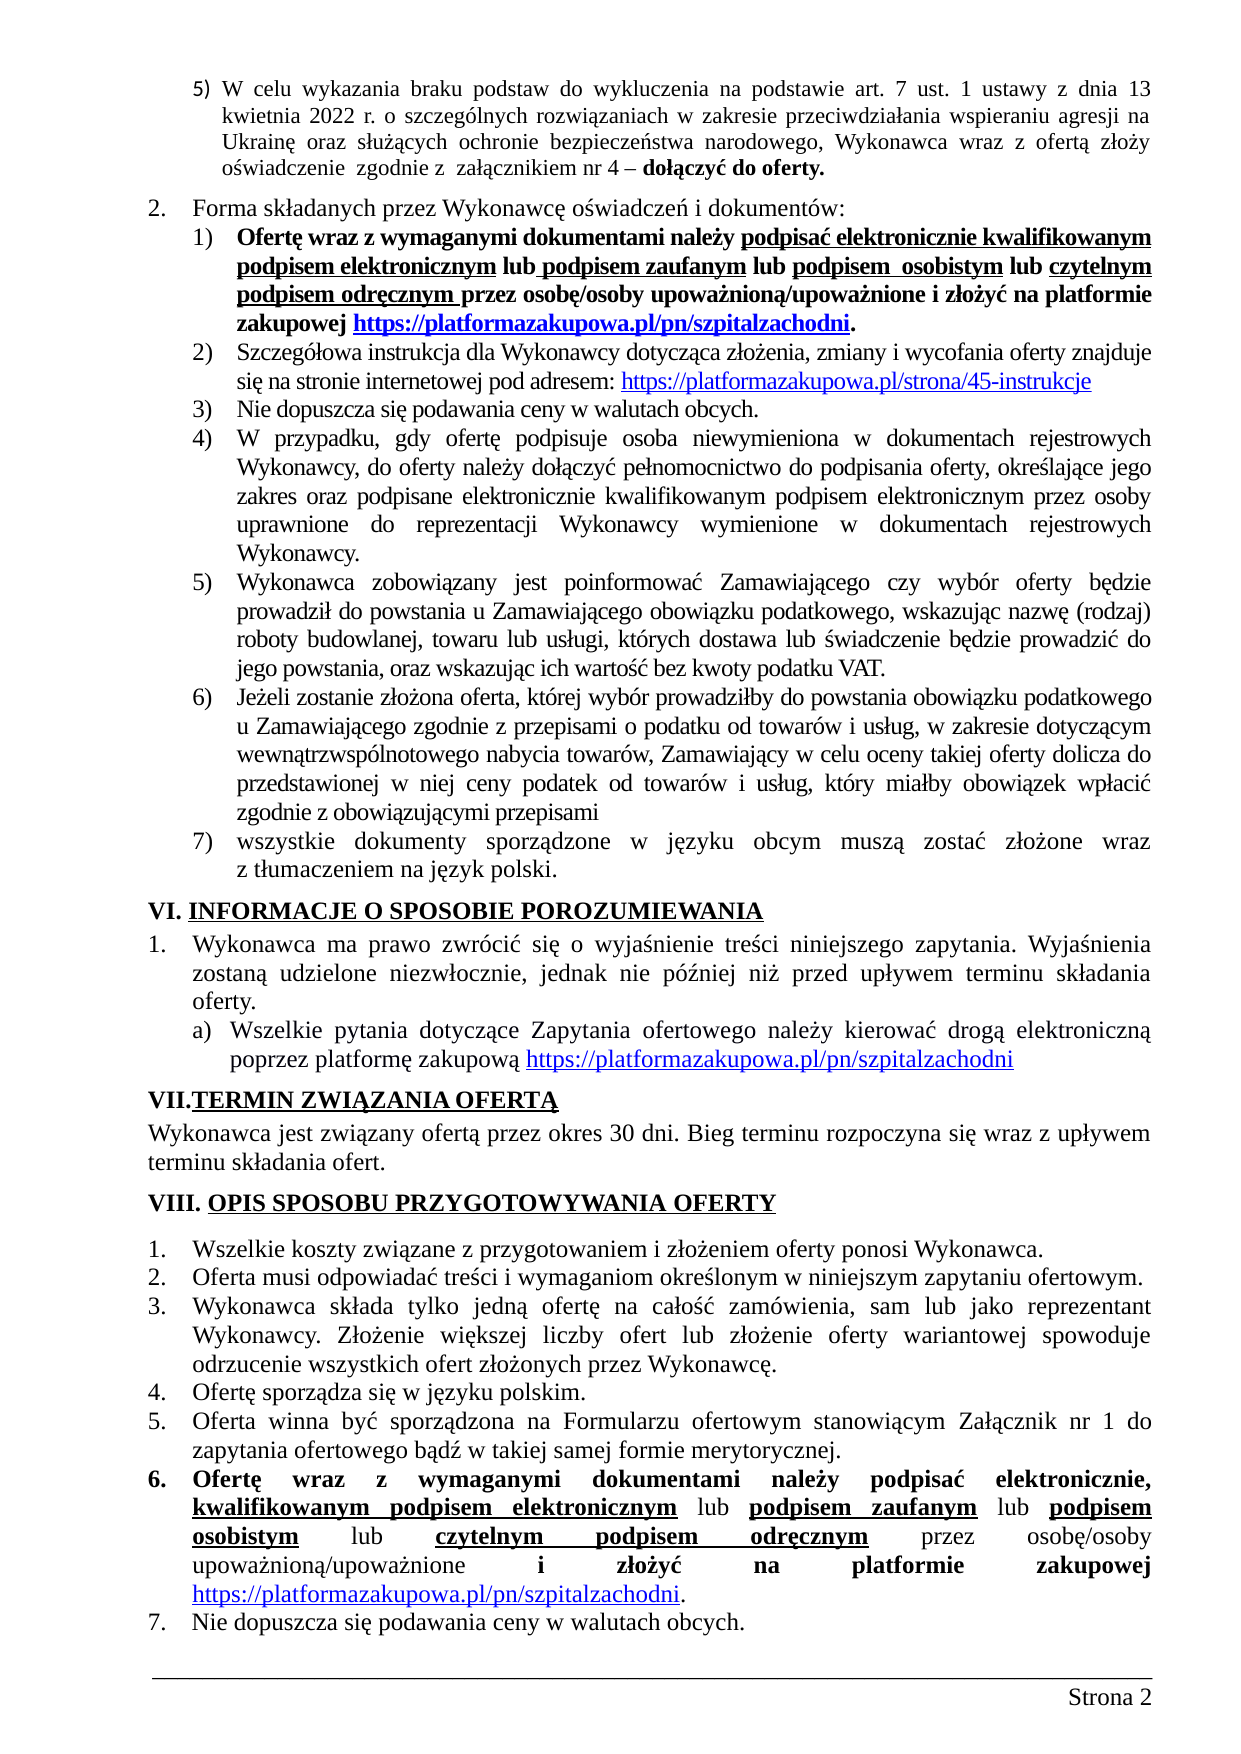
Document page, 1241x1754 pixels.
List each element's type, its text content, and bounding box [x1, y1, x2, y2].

text 6. Ofertę wraz z wymaganymi dokumentami należy podpisać elektronicznie, kwalifikowanym podpisem elektronicznym lub podpisem zaufanym lub podpisem osobistym lub czytelnym podpisem odręcznym przez osobę/osoby upoważnioną/upoważnione i złożyć na platformie zakupowej https://platformazakupowa.pl/pn/szpitalzachodni. [148, 1464, 1152, 1607]
subtitle VII.TERMIN ZWIĄZANIA OFERTĄ [148, 1085, 1152, 1114]
list Wszelkie koszty związane z przygotowaniem i złożeniem oferty ponosi Wykonawca. [148, 1234, 1152, 1262]
list Nie dopuszcza się podawania ceny w walutach obcych. [192, 394, 1152, 423]
list Ofertę wraz z wymaganymi dokumentami należy podpisać elektronicznie kwalifikowanym podpisem elektronicznym lub podpisem zaufanym lub podpisem osobistym lub czytelnym podpisem odręcznym przez osobę/osoby upoważnioną/upoważnione i złożyć na platformie zakupowej https://platformazakupowa.pl/pn/szpitalzachodni. [192, 222, 1152, 337]
list wszystkie dokumenty sporządzone w języku obcym muszą zostać złożone wraz z tłumaczeniem na język polski. [192, 826, 1152, 883]
list Forma składanych przez Wykonawcę oświadczeń i dokumentów: [148, 193, 1152, 222]
subtitle VI. INFORMACJE O SPOSOBIE POROZUMIEWANIA [148, 896, 1152, 924]
subtitle VIII. OPIS SPOSOBU PRZYGOTOWYWANIA OFERTY [148, 1188, 1152, 1217]
list Wykonawca składa tylko jedną ofertę na całość zamówienia, sam lub jako reprezentant Wykonawcy. Złożenie większej liczby ofert lub złożenie oferty wariantowej spowoduje odrzucenie wszystkich ofert złożonych przez Wykonawcę. [148, 1291, 1152, 1377]
list Wszelkie pytania dotyczące Zapytania ofertowego należy kierować drogą elektroniczną poprzez platformę zakupową https://platformazakupowa.pl/pn/szpitalzachodni [192, 1015, 1152, 1073]
list Oferta musi odpowiadać treści i wymaganiom określonym w niniejszym zapytaniu ofertowym. [148, 1262, 1152, 1291]
list Jeżeli zostanie złożona oferta, której wybór prowadziłby do powstania obowiązku podatkowego u Zamawiającego zgodnie z przepisami o podatku od towarów i usług, w zakresie dotyczącym wewnątrzwspólnotowego nabycia towarów, Zamawiający w celu oceny takiej oferty dolicza do przedstawionej w niej ceny podatek od towarów i usług, który miałby obowiązek wpłacić zgodnie z obowiązującymi przepisami [192, 682, 1152, 826]
list Szczegółowa instrukcja dla Wykonawcy dotycząca złożenia, zmiany i wycofania oferty znajduje się na stronie internetowej pod adresem: https://platformazakupowa.pl/strona/45-instrukcje [192, 337, 1152, 394]
text 7. Nie dopuszcza się podawania ceny w walutach obcych. [148, 1607, 1152, 1636]
list Ofertę sporządza się w języku polskim. [148, 1377, 1152, 1406]
list Oferta winna być sporządzona na Formularzu ofertowym stanowiącym Załącznik nr 1 do zapytania ofertowego bądź w takiej samej formie merytorycznej. [148, 1406, 1152, 1464]
list W celu wykazania braku podstaw do wykluczenia na podstawie art. 7 ust. 1 ustawy z dnia 13 kwietnia 2022 r. o szczególnych rozwiązaniach w zakresie przeciwdziałania wspieraniu agresji na Ukrainę oraz służących ochronie bezpieczeństwa narodowego, Wykonawca wraz z ofertą złoży oświadczenie zgodnie z załącznikiem nr 4 – dołączyć do oferty. [192, 74, 1152, 181]
list W przypadku, gdy ofertę podpisuje osoba niewymieniona w dokumentach rejestrowych Wykonawcy, do oferty należy dołączyć pełnomocnictwo do podpisania oferty, określające jego zakres oraz podpisane elektronicznie kwalifikowanym podpisem elektronicznym przez osoby uprawnione do reprezentacji Wykonawcy wymienione w dokumentach rejestrowych Wykonawcy. [192, 423, 1152, 567]
list Wykonawca jest związany ofertą przez okres 30 dni. Bieg terminu rozpoczyna się wraz z upływem terminu składania ofert. [148, 1118, 1152, 1176]
list Wykonawca zobowiązany jest poinformować Zamawiającego czy wybór oferty będzie prowadził do powstania u Zamawiającego obowiązku podatkowego, wskazując nazwę (rodzaj) roboty budowlanej, towaru lub usługi, których dostawa lub świadczenie będzie prowadzić do jego powstania, oraz wskazując ich wartość bez kwoty podatku VAT. [192, 567, 1152, 682]
list Wykonawca ma prawo zwrócić się o wyjaśnienie treści niniejszego zapytania. Wyjaśnienia zostaną udzielone niezwłocznie, jednak nie później niż przed upływem terminu składania oferty. [148, 929, 1152, 1015]
